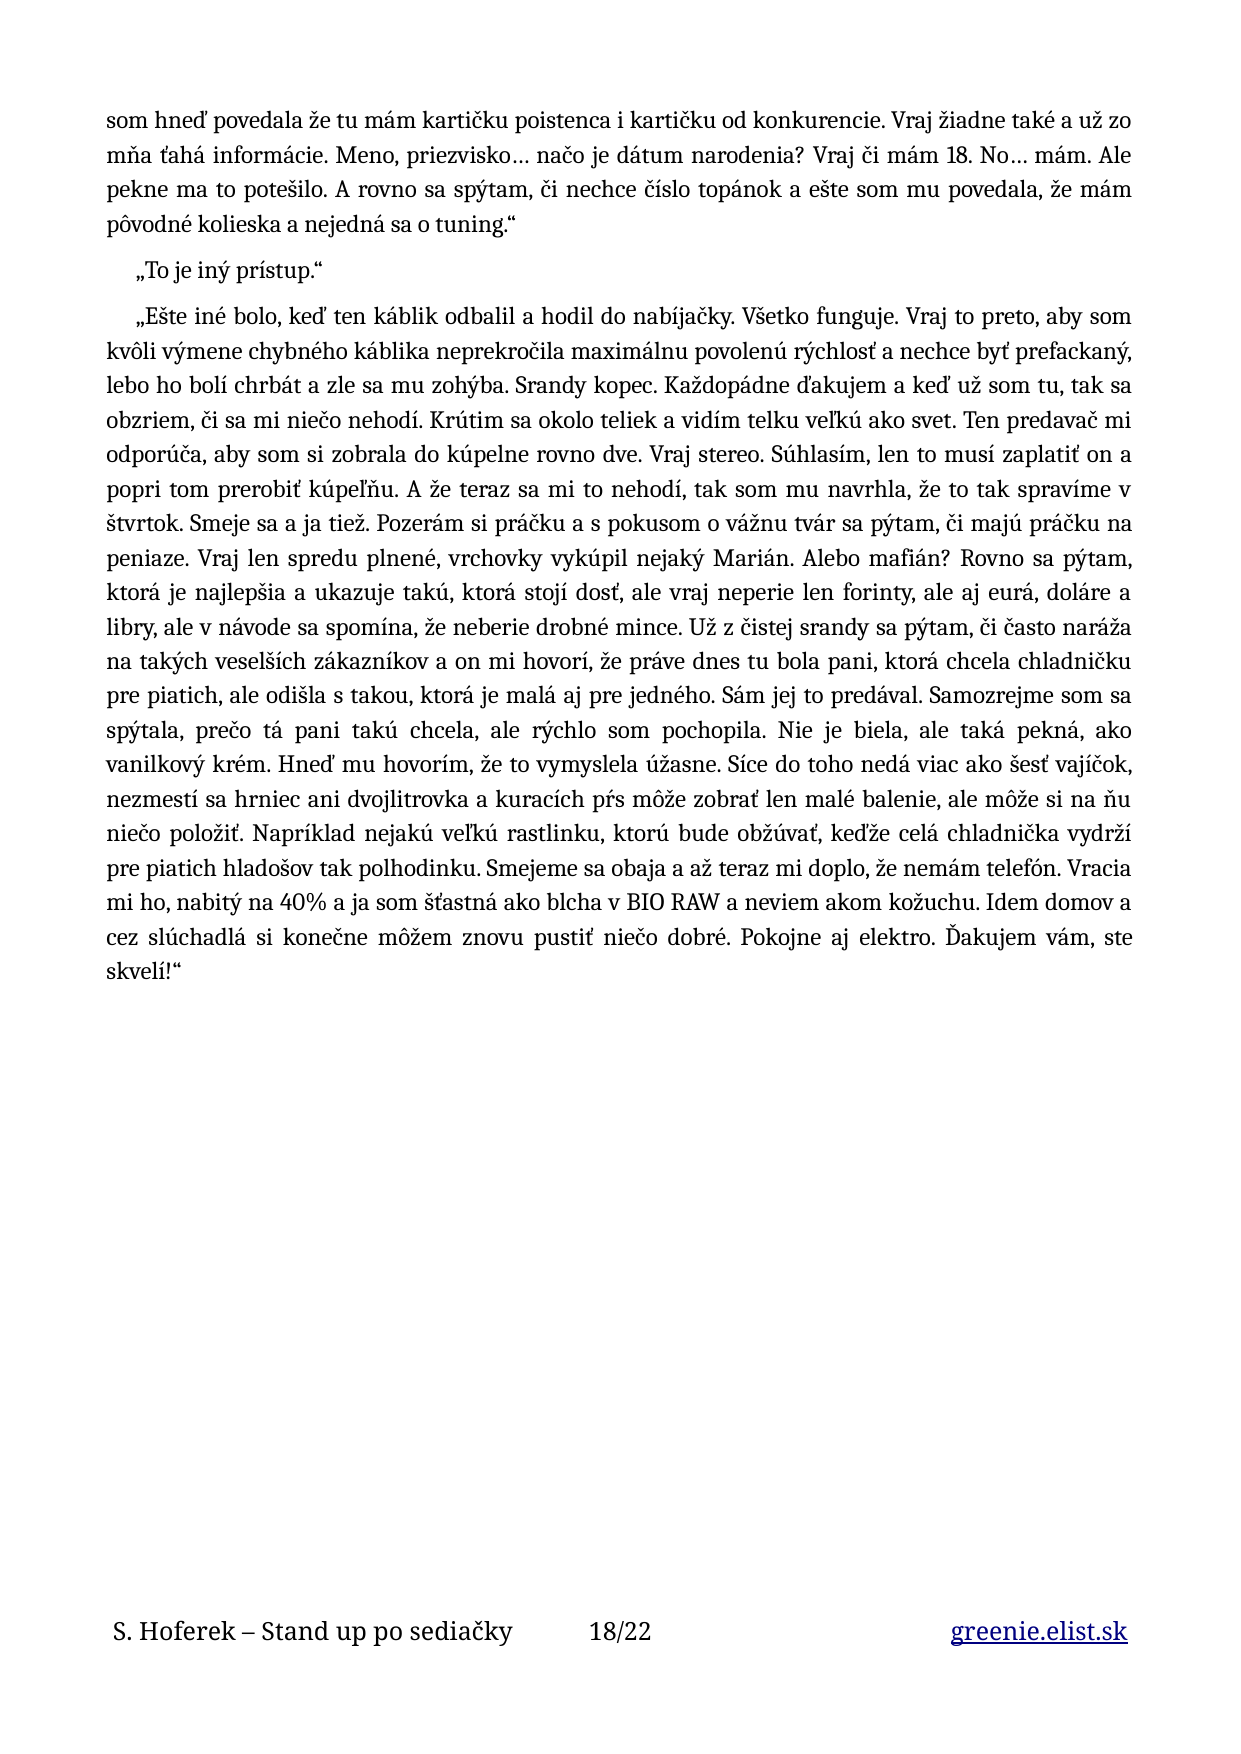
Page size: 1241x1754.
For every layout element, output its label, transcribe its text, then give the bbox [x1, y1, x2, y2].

text „Ešte iné bolo, keď ten káblik odbalil a hodil do nabíjačky. Všetko funguje. Vraj to preto, aby som kvôli výmene chybného káblika neprekročila maximálnu povolenú rýchlosť a nechce byť prefackaný, lebo ho bolí chrbát a zle sa mu zohýba. Srandy kopec. Každopádne ďakujem a keď už som tu, tak sa obzriem, či sa mi niečo nehodí. Krútim sa okolo teliek a vidím telku veľkú ako svet. Ten predavač mi odporúča, aby som si zobrala do kúpelne rovno dve. Vraj stereo. Súhlasím, len to musí zaplatiť on a popri tom prerobiť kúpeľňu. A že teraz sa mi to nehodí, tak som mu navrhla, že to tak spravíme v štvrtok. Smeje sa a ja tiež. Pozerám si práčku a s pokusom o vážnu tvár sa pýtam, či majú práčku na peniaze. Vraj len spredu plnené, vrchovky vykúpil nejaký Marián. Alebo mafián? Rovno sa pýtam, ktorá je najlepšia a ukazuje takú, ktorá stojí dosť, ale vraj neperie len forinty, ale aj eurá, doláre a libry, ale v návode sa spomína, že neberie drobné mince. Už z čistej srandy sa pýtam, či často naráža na takých veselších zákazníkov a on mi hovorí, že práve dnes tu bola pani, ktorá chcela chladničku pre piatich, ale odišla s takou, ktorá je malá aj pre jedného. Sám jej to predával. Samozrejme som sa spýtala, prečo tá pani takú chcela, ale rýchlo som pochopila. Nie je biela, ale taká pekná, ako vanilkový krém. Hneď mu hovorím, že to vymyslela úžasne. Síce do toho nedá viac ako šesť vajíčok, nezmestí sa hrniec ani dvojlitrovka a kuracích pŕs môže zobrať len malé balenie, ale môže si na ňu niečo položiť. Napríklad nejakú veľkú rastlinku, ktorú bude obžúvať, keďže celá chladnička vydrží pre piatich hladošov tak polhodinku. Smejeme sa obaja a až teraz mi doplo, že nemám telefón. Vracia mi ho, nabitý na 40% a ja som šťastná ako blcha v BIO RAW a neviem akom kožuchu. Idem domov a cez slúchadlá si konečne môžem znovu pustiť niečo dobré. Pokojne aj elektro. Ďakujem vám, ste skvelí!“ [106, 302, 1134, 986]
text „To je iný prístup.“ [106, 256, 1134, 285]
text som hneď povedala že tu mám kartičku poistenca i kartičku od konkurencie. Vraj žiadne také a už zo mňa ťahá informácie. Meno, priezvisko… načo je dátum narodenia? Vraj či mám 18. No… mám. Ale pekne ma to potešilo. A rovno sa spýtam, či nechce číslo topánok a ešte som mu povedala, že mám pôvodné kolieska a nejedná sa o tuning.“ [106, 106, 1134, 238]
